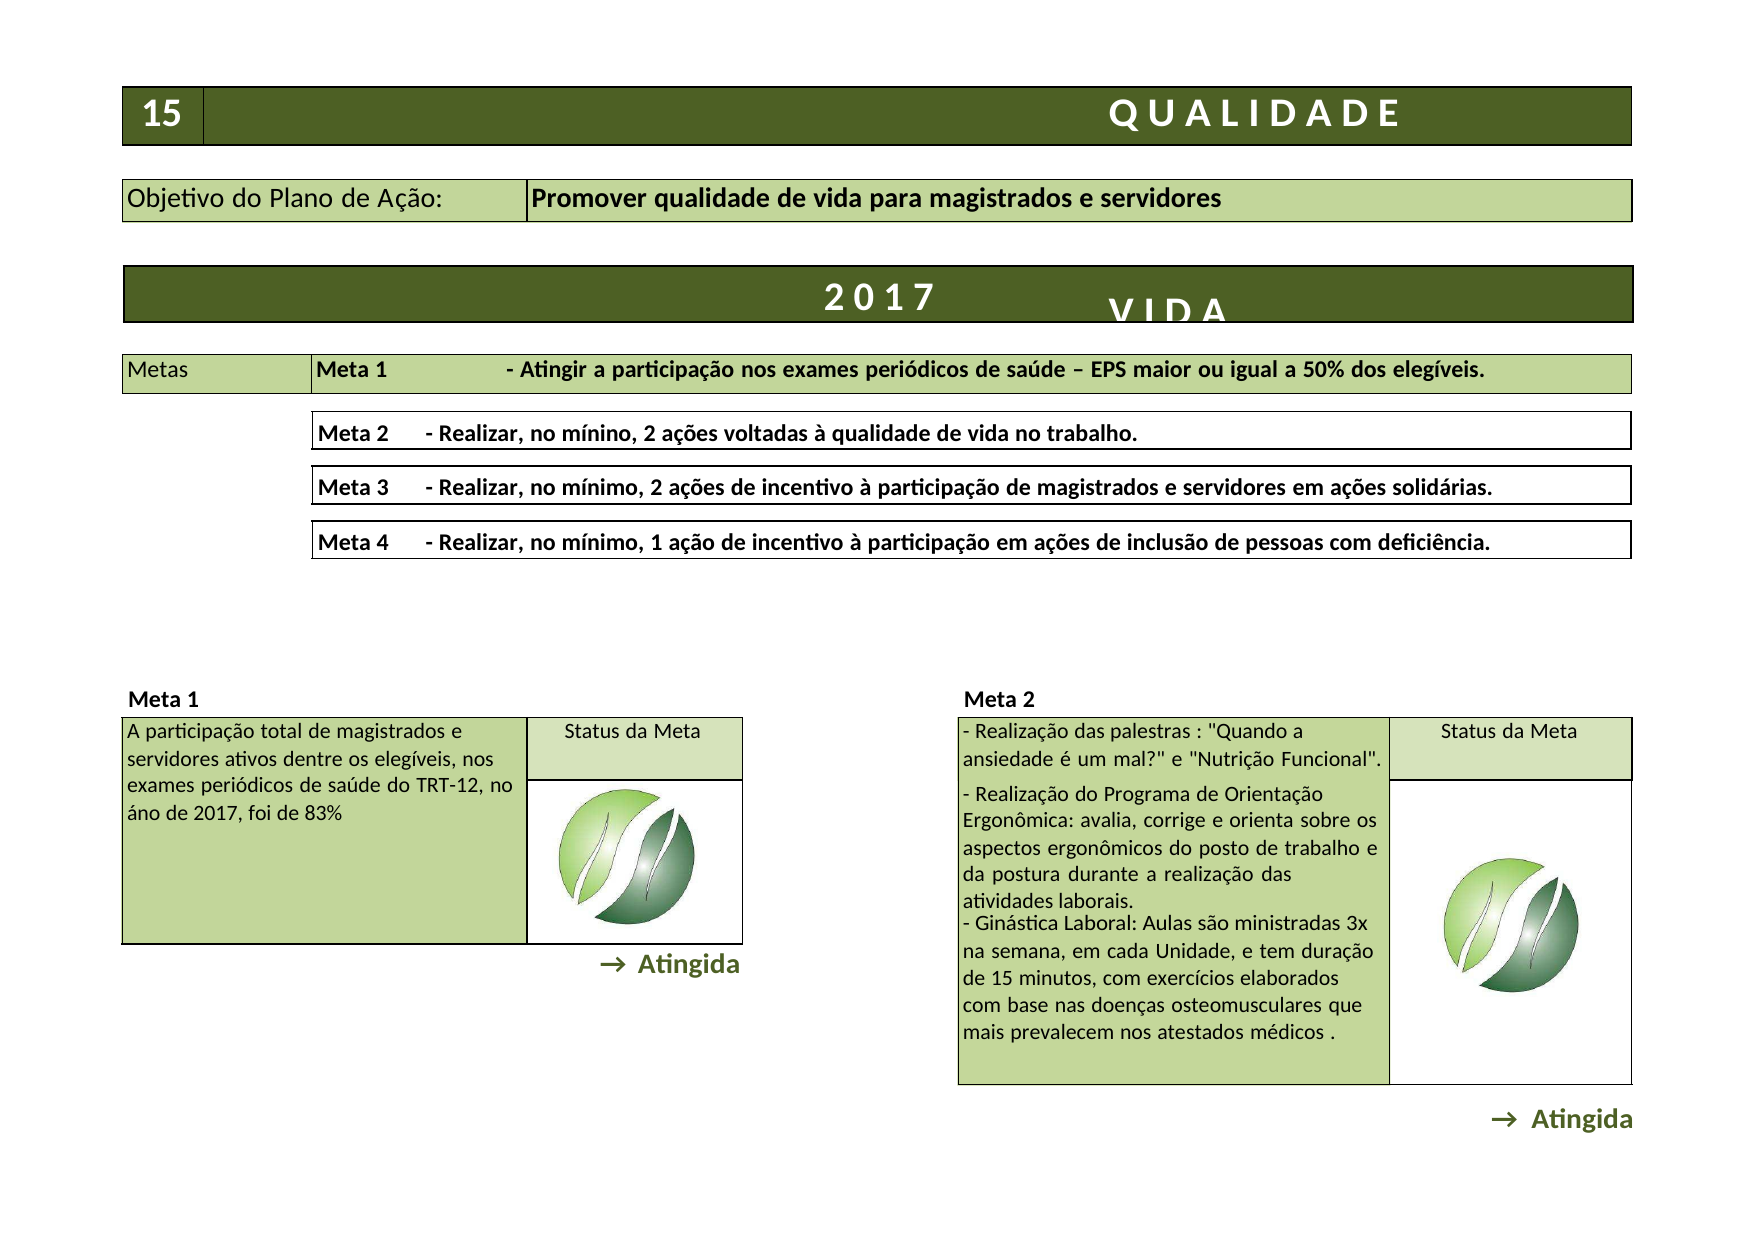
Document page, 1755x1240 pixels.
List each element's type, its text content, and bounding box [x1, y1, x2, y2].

text → Atingida [1391, 781, 1631, 980]
text → Atingida [599, 1101, 1671, 1135]
text → Atingida [1632, 717, 1671, 980]
text Meta 2 - Realizar, no mínino, 2 ações voltadas à qualidade de vida no trabalho. [318, 418, 1630, 447]
text Meta 1 Meta 2 [128, 684, 1671, 714]
text → Atingida [599, 717, 957, 980]
text Meta 3 - Realizar, no mínimo, 2 ações de incentivo à participação de magistrados e servidores em ações solidárias. [318, 472, 1630, 502]
table_header 2 0 1 7 [125, 267, 1632, 321]
text Meta 4 - Realizar, no mínimo, 1 ação de incentivo à participação em ações de inclusão de pessoas com deficiência. [318, 527, 1630, 556]
text → Atingida [599, 781, 742, 943]
